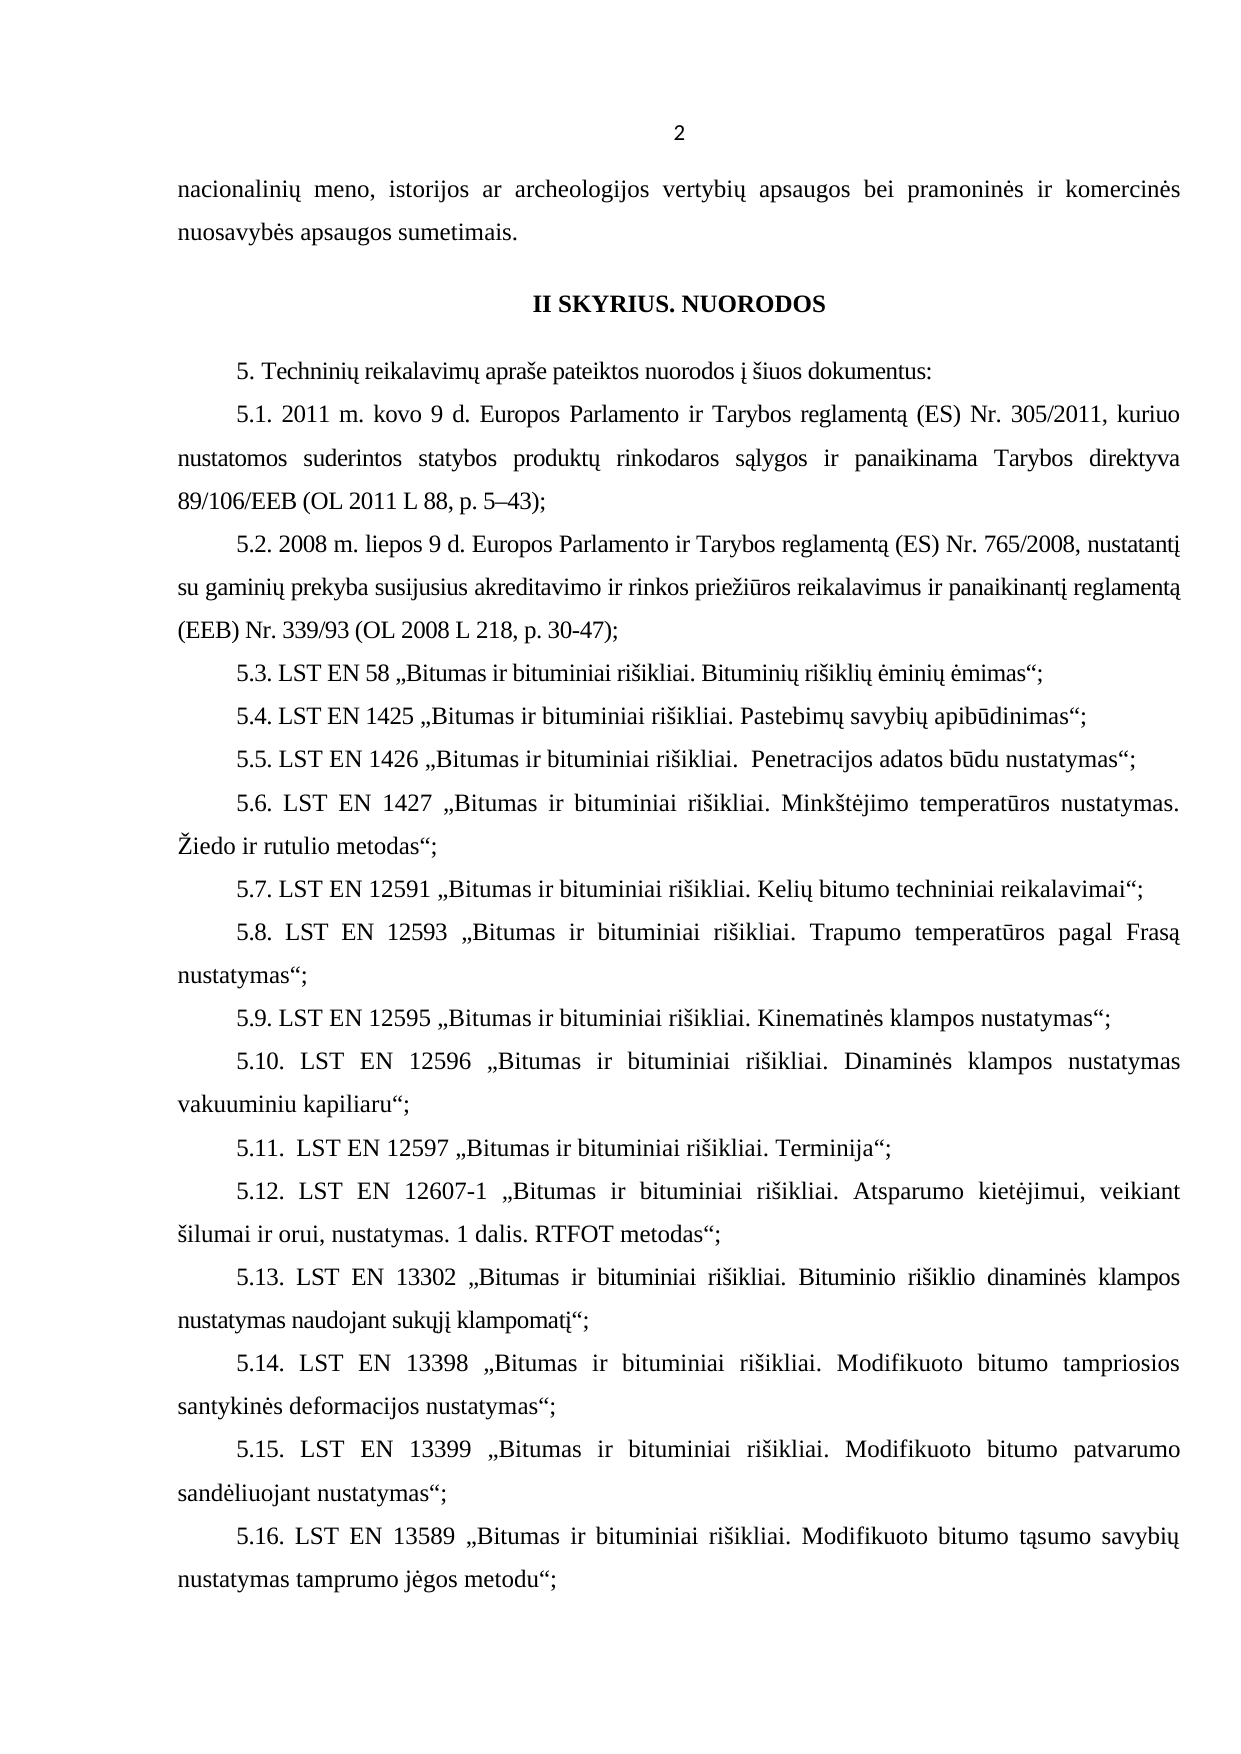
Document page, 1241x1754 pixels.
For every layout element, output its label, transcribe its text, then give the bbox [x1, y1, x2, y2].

text 5.12. LST EN 12607-1 „Bitumas ir bituminiai rišikliai. Atsparumo kietėjimui, veikiant šilumai ir orui, nustatymas. 1 dalis. RTFOT metodas“; [177, 1176, 1181, 1248]
text 5.7. LST EN 12591 „Bitumas ir bituminiai rišikliai. Kelių bitumo techniniai reikalavimai“; [177, 874, 1181, 903]
text 5.16. LST EN 13589 „Bitumas ir bituminiai rišikliai. Modifikuoto bitumo tąsumo savybių nustatymas tamprumo jėgos metodu“; [177, 1521, 1181, 1593]
text 5.5. LST EN 1426 „Bitumas ir bituminiai rišikliai. Penetracijos adatos būdu nustatymas“; [177, 744, 1181, 773]
text 5.8. LST EN 12593 „Bitumas ir bituminiai rišikliai. Trapumo temperatūros pagal Frasą nustatymas“; [177, 917, 1181, 989]
text 5.2. 2008 m. liepos 9 d. Europos Parlamento ir Tarybos reglamentą (ES) Nr. 765/2008, nustatantį su gaminių prekyba susijusius akreditavimo ir rinkos priežiūros reikalavimus ir panaikinantį reglamentą (EEB) Nr. 339/93 (OL 2008 L 218, p. 30-47); [177, 529, 1181, 644]
text 5.4. LST EN 1425 „Bitumas ir bituminiai rišikliai. Pastebimų savybių apibūdinimas“; [177, 701, 1181, 730]
text 5.9. LST EN 12595 „Bitumas ir bituminiai rišikliai. Kinematinės klampos nustatymas“; [177, 1003, 1181, 1032]
text 5.1. 2011 m. kovo 9 d. Europos Parlamento ir Tarybos reglamentą (ES) Nr. 305/2011, kuriuo nustatomos suderintos statybos produktų rinkodaros sąlygos ir panaikinama Tarybos direktyva 89/106/EEB (OL 2011 L 88, p. 5–43); [177, 399, 1181, 514]
text 5.3. LST EN 58 „Bitumas ir bituminiai rišikliai. Bituminių rišiklių ėminių ėmimas“; [177, 658, 1181, 687]
text 5.14. LST EN 13398 „Bitumas ir bituminiai rišikliai. Modifikuoto bitumo tampriosios santykinės deformacijos nustatymas“; [177, 1348, 1181, 1420]
text 5.13. LST EN 13302 „Bitumas ir bituminiai rišikliai. Bituminio rišiklio dinaminės klampos nustatymas naudojant sukųjį klampomatį“; [177, 1262, 1181, 1334]
text 5.15. LST EN 13399 „Bitumas ir bituminiai rišikliai. Modifikuoto bitumo patvarumo sandėliuojant nustatymas“; [177, 1434, 1181, 1506]
text 5.6. LST EN 1427 „Bitumas ir bituminiai rišikliai. Minkštėjimo temperatūros nustatymas. Žiedo ir rutulio metodas“; [177, 788, 1181, 859]
text nacionalinių meno, istorijos ar archeologijos vertybių apsaugos bei pramoninės ir komercinės nuosavybės apsaugos sumetimais. [177, 174, 1181, 246]
text 5.11. LST EN 12597 „Bitumas ir bituminiai rišikliai. Terminija“; [177, 1133, 1181, 1161]
text II SKYRIUS. NUORODOS [177, 289, 1181, 318]
text 5.10. LST EN 12596 „Bitumas ir bituminiai rišikliai. Dinaminės klampos nustatymas vakuuminiu kapiliaru“; [177, 1046, 1181, 1118]
text 5. Techninių reikalavimų apraše pateiktos nuorodos į šiuos dokumentus: [177, 356, 1181, 385]
